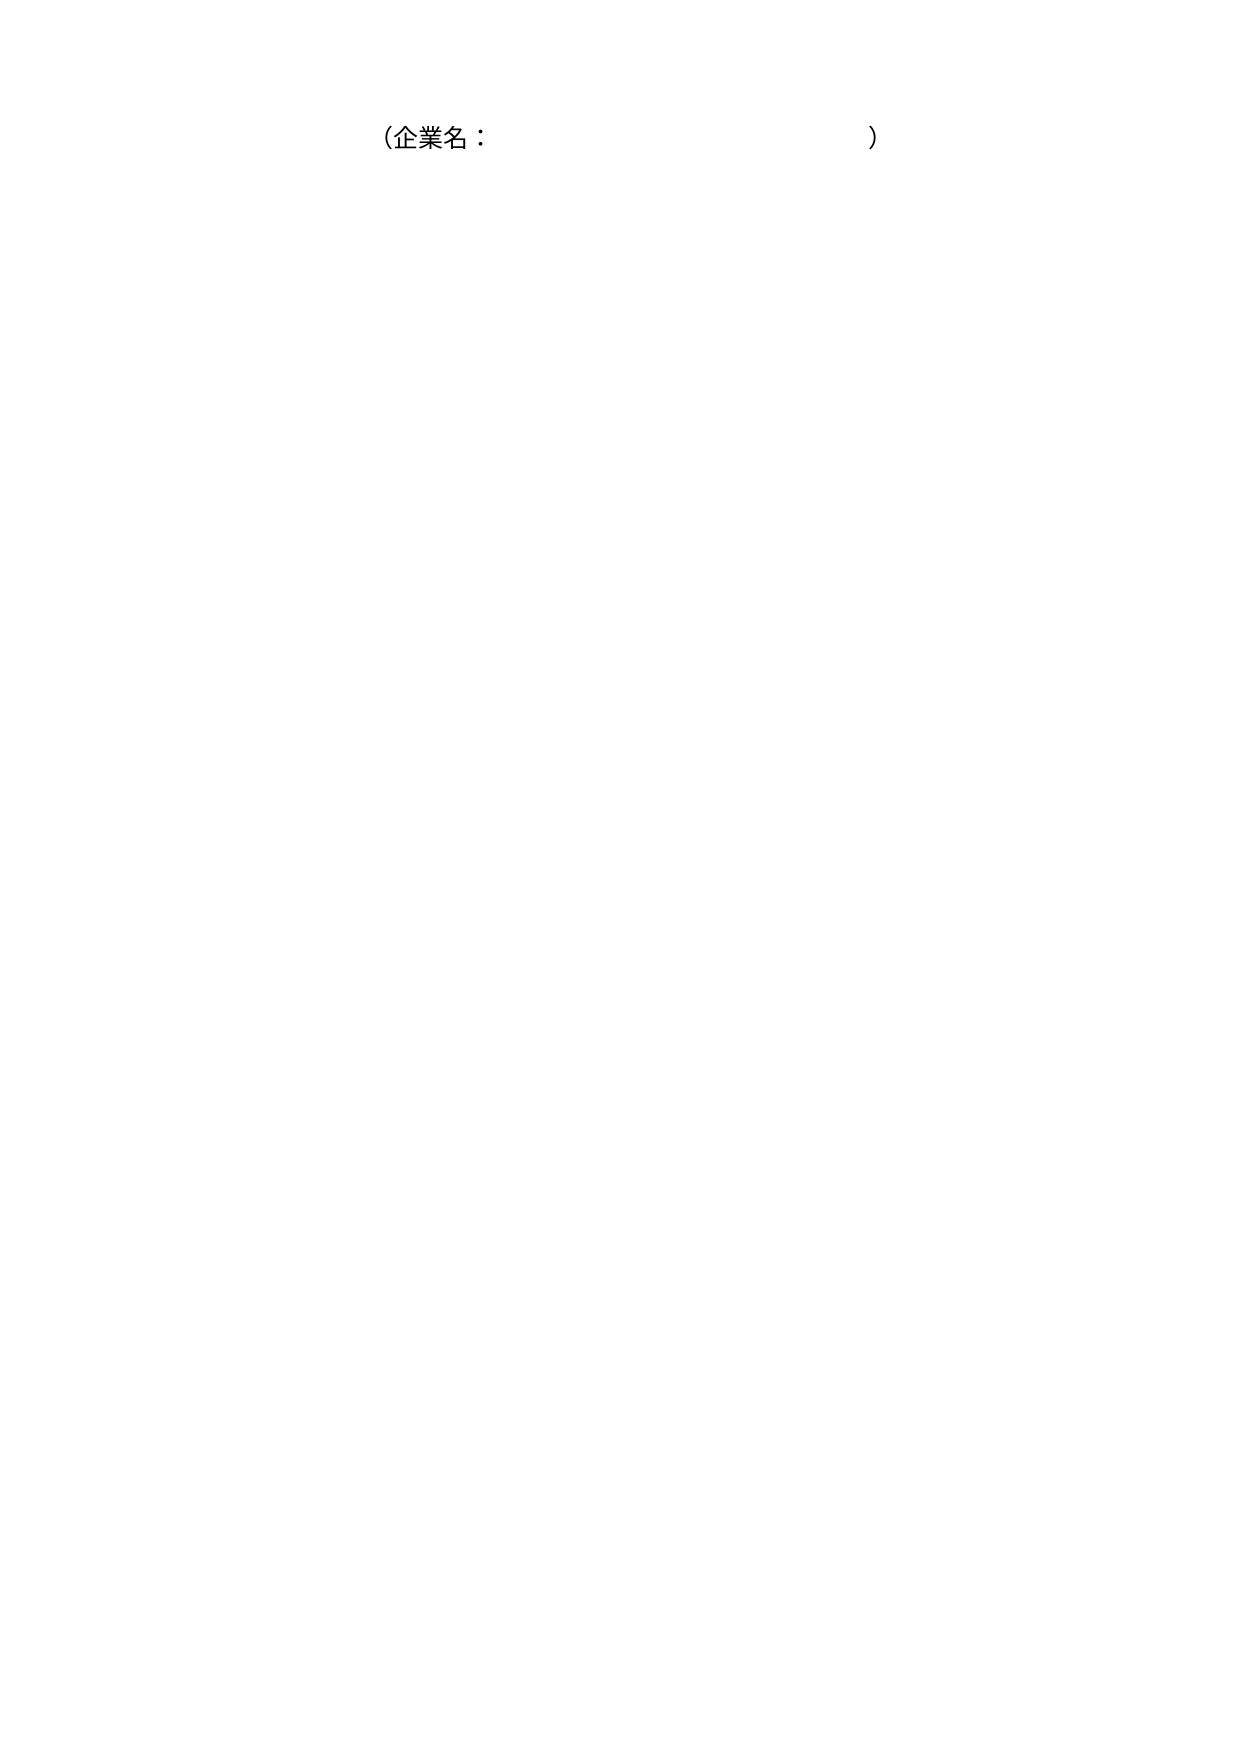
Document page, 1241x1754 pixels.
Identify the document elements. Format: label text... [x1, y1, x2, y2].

text （企業名： ） [118, 118, 1122, 154]
